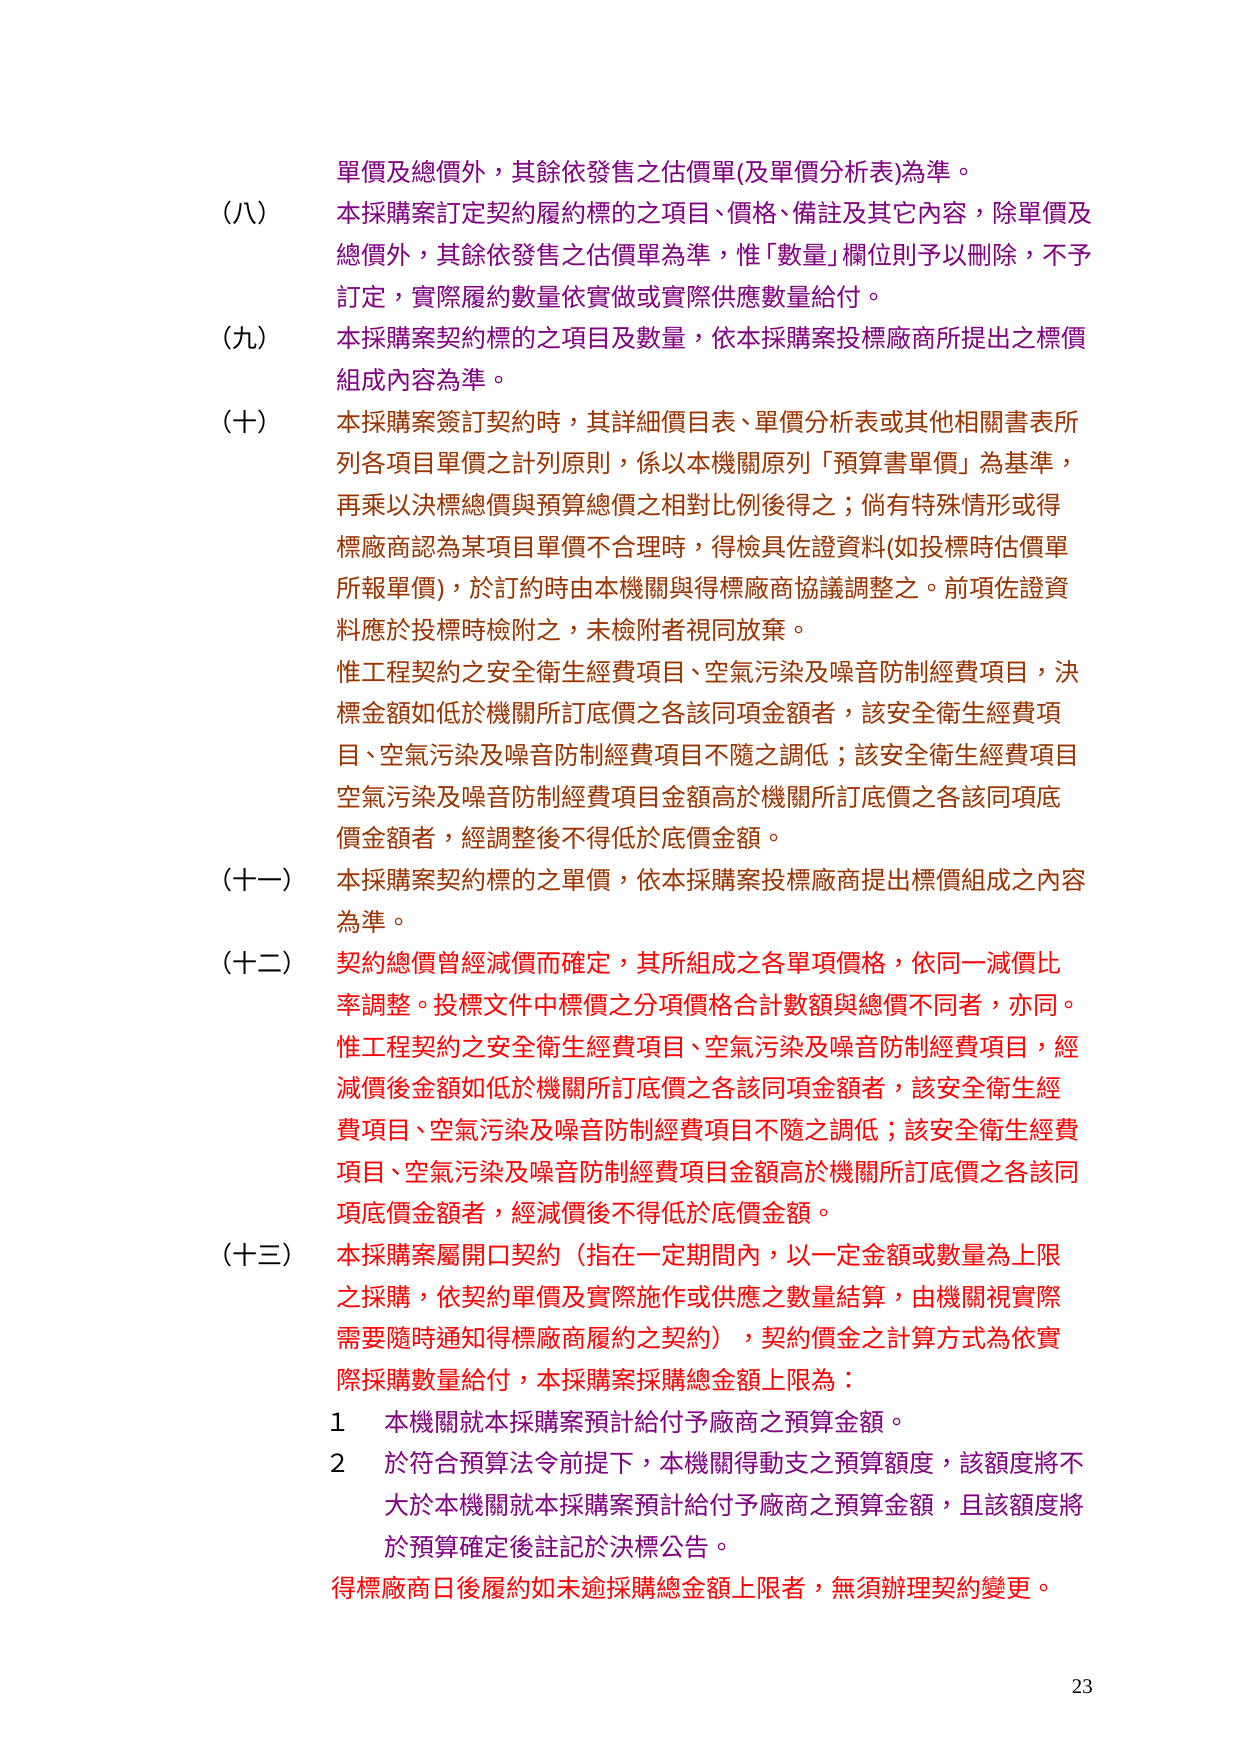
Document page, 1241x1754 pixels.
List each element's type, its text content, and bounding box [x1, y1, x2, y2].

subtitle 於符合預算法令前提下，本機關得動支之預算額度，該額度將不大於本機關就本採購案預計給付予廠商之預算金額，且該額度將於預算確定後註記於決標公告。 [325, 1439, 1092, 1564]
subtitle 契約總價曾經減價而確定，其所組成之各單項價格，依同一減價比率調整。投標文件中標價之分項價格合計數額與總價不同者，亦同。 [207, 939, 1079, 1023]
subtitle 本採購案訂定契約履約標的之項目、價格、備註及其它內容，除單價及總價外，其餘依發售之估價單為準，惟「數量」欄位則予以刪除，不予訂定，實際履約數量依實做或實際供應數量給付。 [207, 189, 1092, 314]
subtitle 單價及總價外，其餘依發售之估價單(及單價分析表)為準。 [207, 148, 1092, 189]
subtitle 本採購案簽訂契約時，其詳細價目表、單價分析表或其他相關書表所列各項目單價之計列原則，係以本機關原列「預算書單價」為基準，再乘以決標總價與預算總價之相對比例後得之；倘有特殊情形或得標廠商認為某項目單價不合理時，得檢具佐證資料(如投標時估價單所報單價)，於訂約時由本機關與得標廠商協議調整之。前項佐證資料應於投標時檢附之，未檢附者視同放棄。 [207, 398, 1079, 648]
subtitle 得標廠商日後履約如未逾採購總金額上限者，無須辦理契約變更。 [332, 1564, 1079, 1606]
subtitle 本採購案契約標的之單價，依本採購案投標廠商提出標價組成之內容為準。 [207, 856, 1092, 939]
subtitle 惟工程契約之安全衛生經費項目、空氣污染及噪音防制經費項目，決標金額如低於機關所訂底價之各該同項金額者，該安全衛生經費項目、空氣污染及噪音防制經費項目不隨之調低；該安全衛生經費項目、空氣污染及噪音防制經費項目金額高於機關所訂底價之各該同項底價金額者，經調整後不得低於底價金額。 [337, 648, 1079, 856]
subtitle 惟工程契約之安全衛生經費項目、空氣污染及噪音防制經費項目，經減價後金額如低於機關所訂底價之各該同項金額者，該安全衛生經費項目、空氣污染及噪音防制經費項目不隨之調低；該安全衛生經費項目、空氣污染及噪音防制經費項目金額高於機關所訂底價之各該同項底價金額者，經減價後不得低於底價金額。 [337, 1023, 1079, 1231]
subtitle 本採購案契約標的之項目及數量，依本採購案投標廠商所提出之標價組成內容為準。 [207, 314, 1092, 398]
subtitle 本機關就本採購案預計給付予廠商之預算金額。 [325, 1398, 1092, 1439]
subtitle 本採購案屬開口契約（指在一定期間內，以一定金額或數量為上限之採購，依契約單價及實際施作或供應之數量結算，由機關視實際需要隨時通知得標廠商履約之契約），契約價金之計算方式為依實際採購數量給付，本採購案採購總金額上限為： [207, 1231, 1079, 1398]
